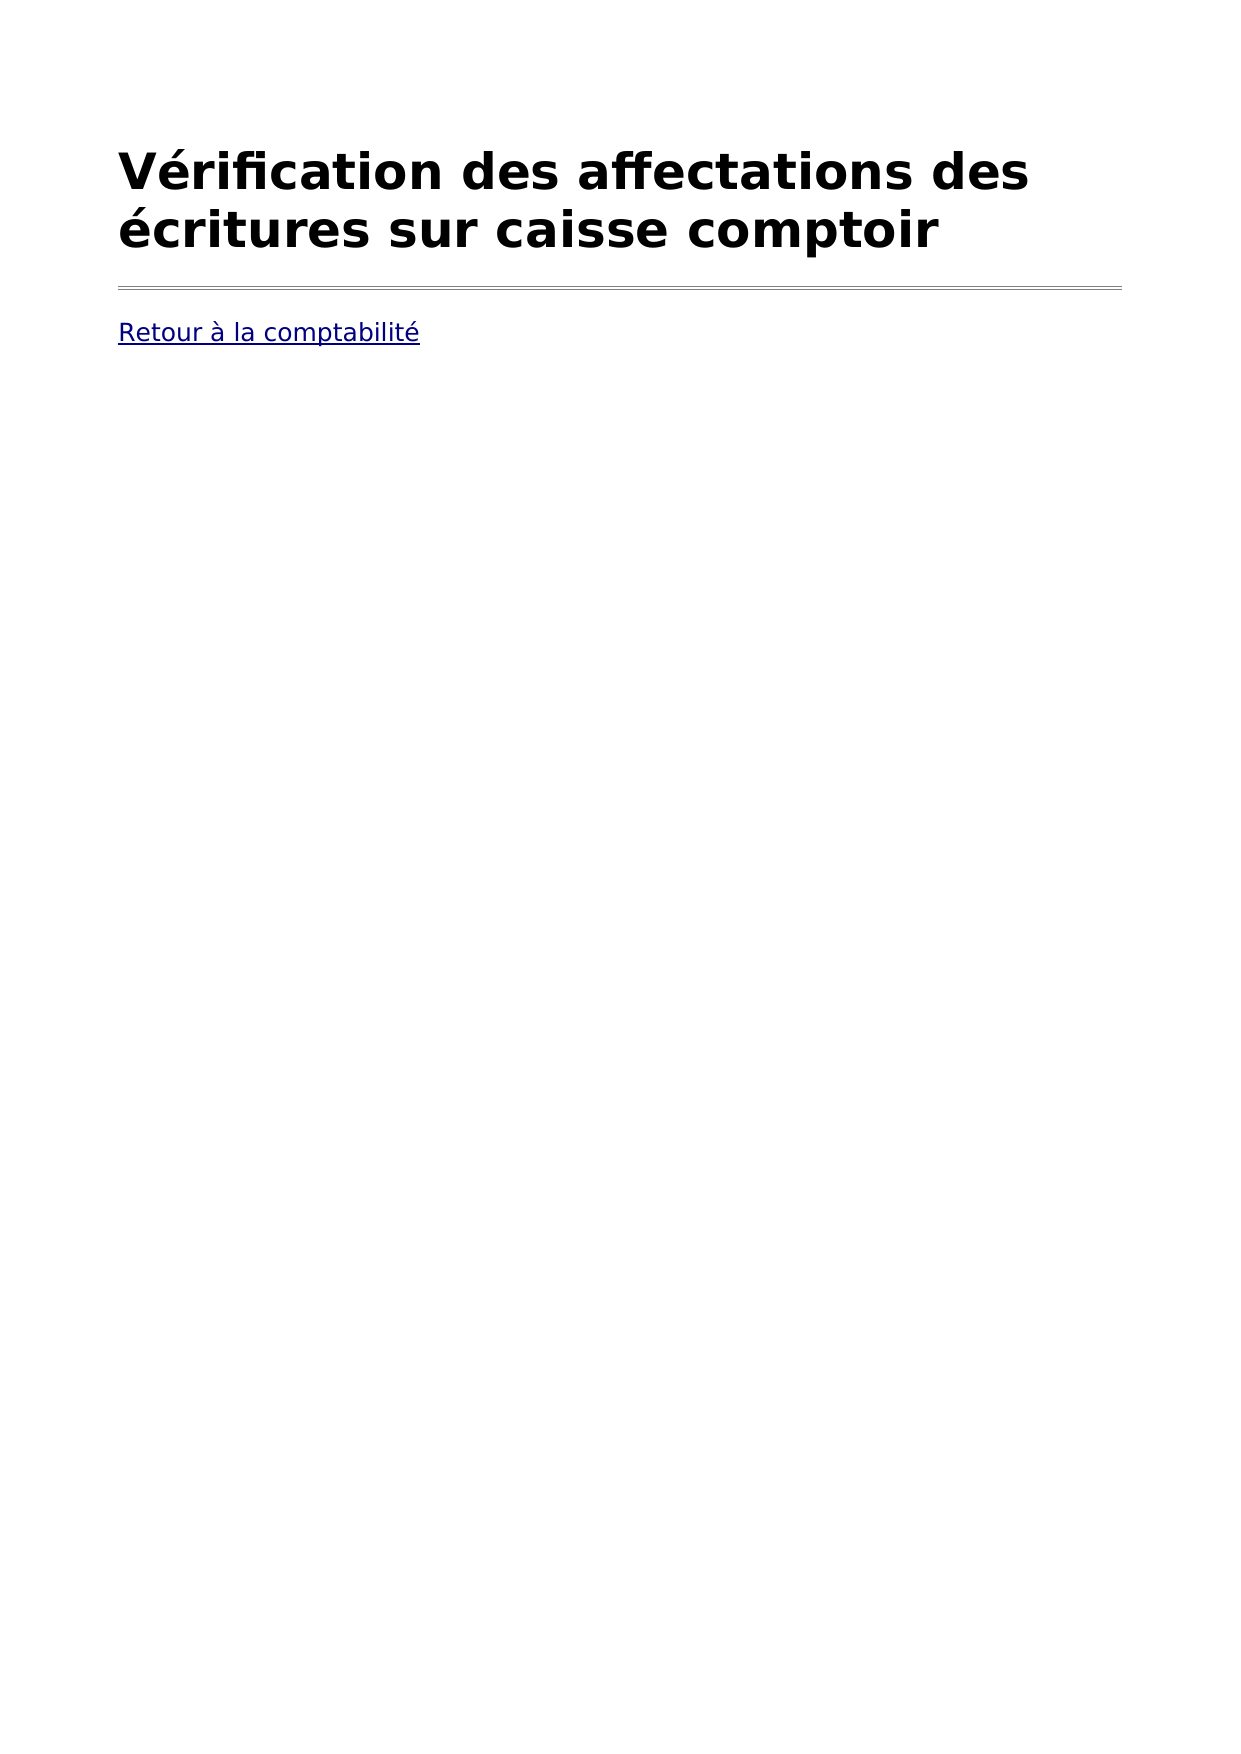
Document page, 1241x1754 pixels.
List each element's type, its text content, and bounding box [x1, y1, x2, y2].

text Retour à la comptabilité [118, 318, 1122, 348]
subtitle Vérification des affectations des écritures sur caisse comptoir [118, 143, 1122, 259]
